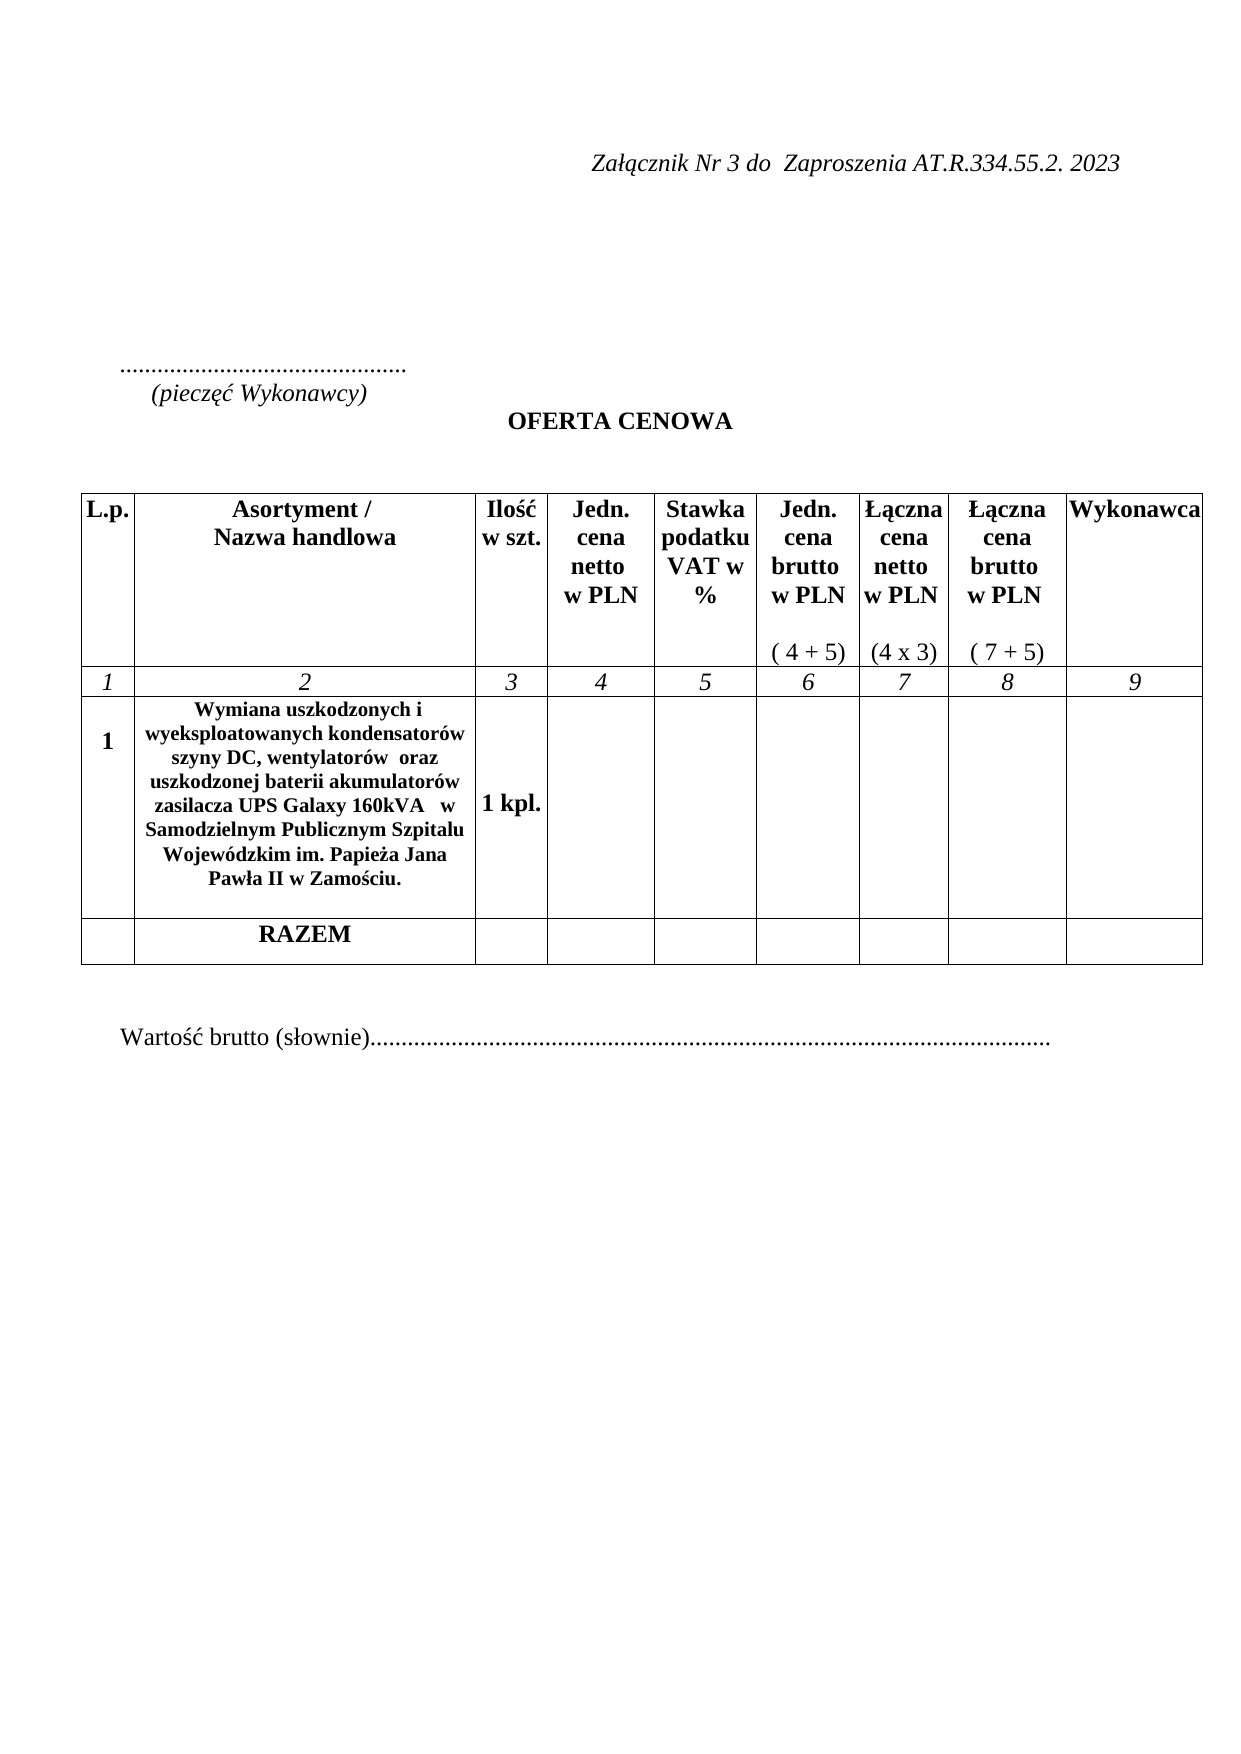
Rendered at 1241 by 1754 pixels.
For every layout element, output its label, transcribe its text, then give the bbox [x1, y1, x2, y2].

table_cell [1067, 919, 1202, 964]
table_cell 8 [949, 667, 1066, 696]
table_header Jedn. cena brutto w PLN ( 4 + 5) [757, 494, 859, 666]
table_cell 1 kpl. [476, 697, 547, 918]
table_cell [949, 697, 1066, 918]
table_cell 3 [476, 667, 547, 696]
table_cell [82, 919, 134, 964]
text Wartość brutto (słownie)............................................................................................................. [120, 1022, 1120, 1051]
table_cell [655, 919, 756, 964]
table_header Ilość w szt. [476, 494, 547, 666]
table_cell 7 [860, 667, 948, 696]
text (pieczęć Wykonawcy) [120, 378, 1120, 406]
table_cell 1 [82, 667, 134, 696]
table_cell 6 [757, 667, 859, 696]
table_header Asortyment / Nazwa handlowa [135, 494, 475, 666]
table_cell 4 [548, 667, 654, 696]
table_cell 9 [1067, 667, 1202, 696]
text Załącznik Nr 3 do Zaproszenia AT.R.334.55.2. 2023 [120, 148, 1120, 176]
table_cell [757, 919, 859, 964]
table_cell [548, 919, 654, 964]
table_cell [860, 697, 948, 918]
table_header Wykonawca [1067, 494, 1202, 666]
table_cell [548, 697, 654, 918]
text .............................................. [120, 349, 1120, 378]
table_header Stawka podatku VAT w % [655, 494, 756, 666]
table_cell [757, 697, 859, 918]
table_cell [655, 697, 756, 918]
table_cell [1067, 697, 1202, 918]
table_cell [476, 919, 547, 964]
table_cell Wymiana uszkodzonych i wyeksploatowanych kondensatorów szyny DC, wentylatorów oraz uszkodzonej baterii akumulatorów zasilacza UPS Galaxy 160kVA w Samodzielnym Publicznym Szpitalu Wojewódzkim im. Papieża Jana Pawła II w Zamościu. [135, 697, 475, 918]
table_header L.p. [82, 494, 134, 666]
table_cell [860, 919, 948, 964]
table_cell 1 [82, 697, 134, 918]
table_header Jedn. cena netto w PLN [548, 494, 654, 666]
table_header Łączna cena netto w PLN (4 x 3) [860, 494, 948, 666]
table_cell RAZEM [135, 919, 475, 964]
table_cell [949, 919, 1066, 964]
text OFERTA CENOWA [120, 406, 1120, 435]
table_header Łączna cena brutto w PLN ( 7 + 5) [949, 494, 1066, 666]
table_cell 5 [655, 667, 756, 696]
table_cell 2 [135, 667, 475, 696]
